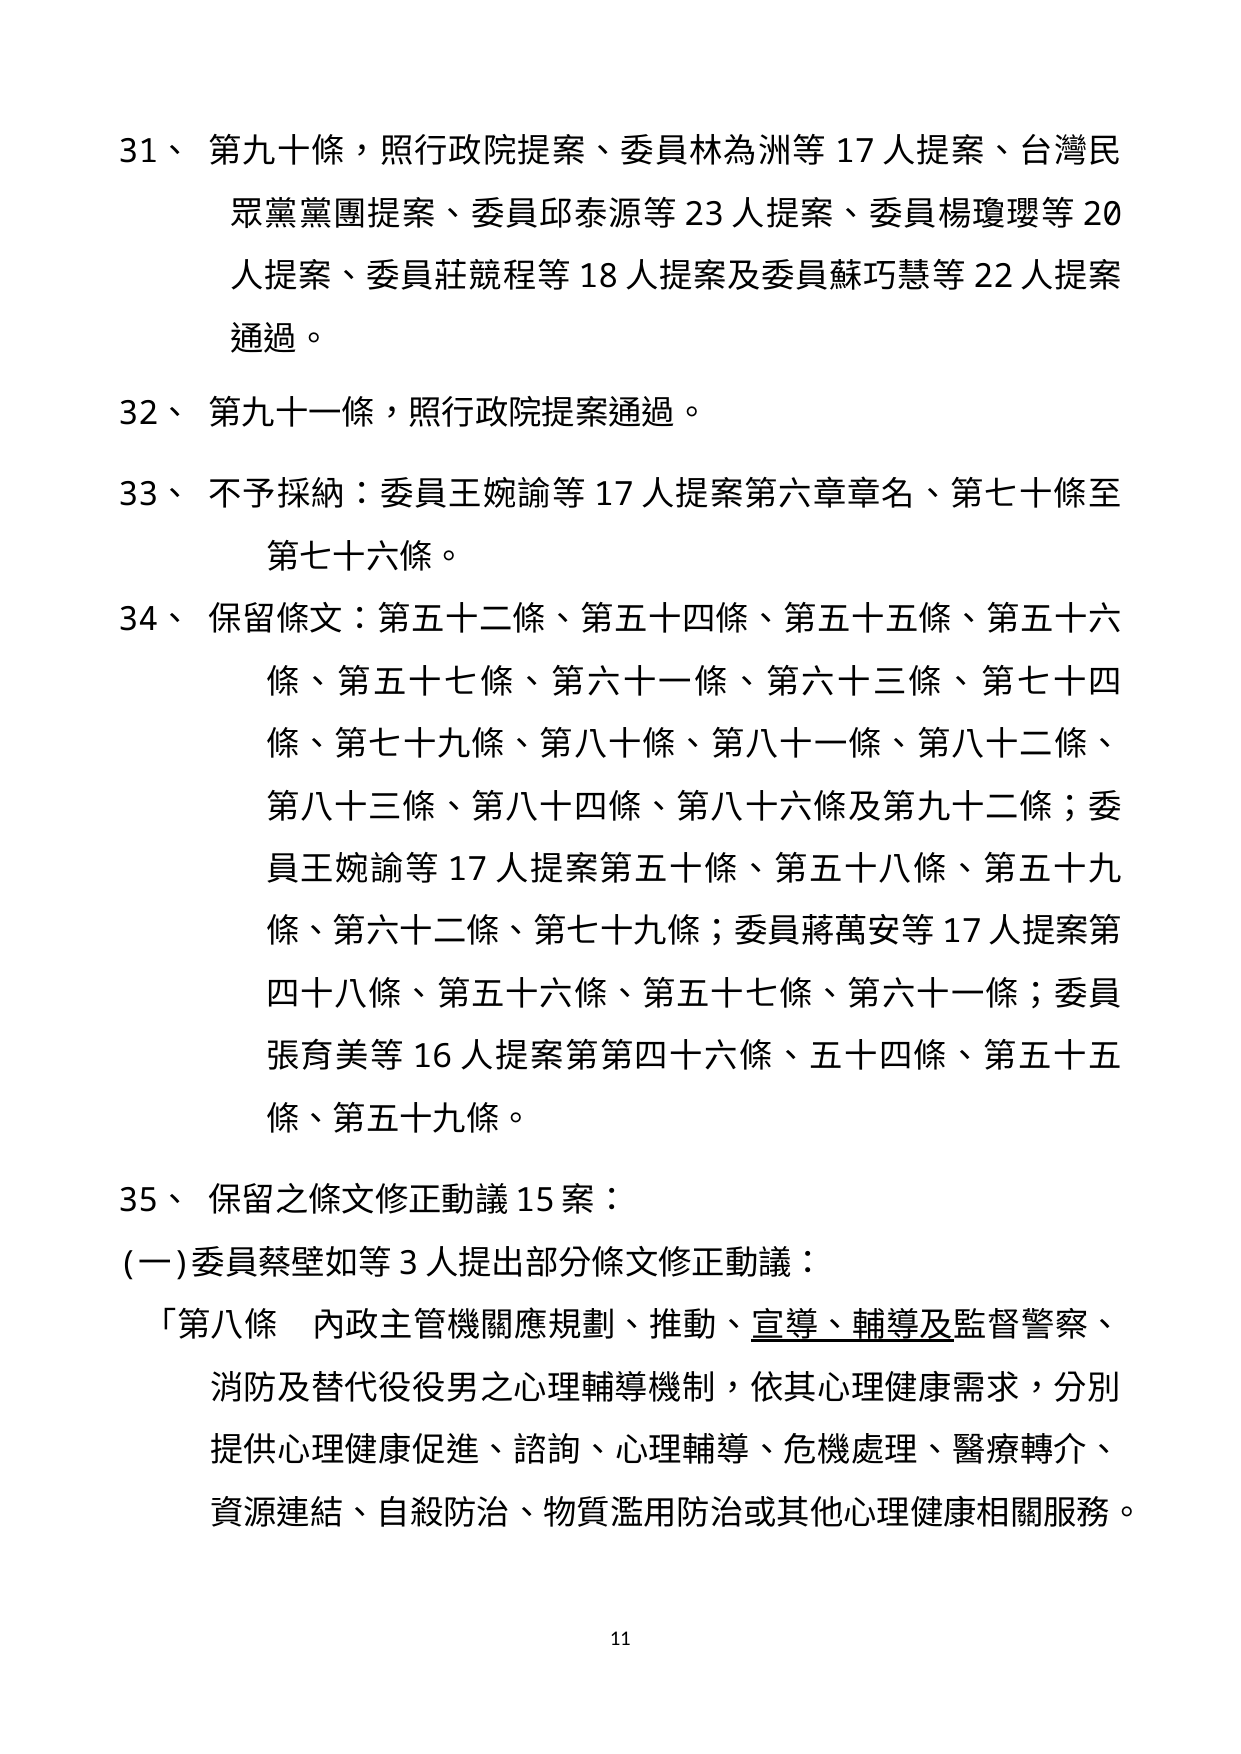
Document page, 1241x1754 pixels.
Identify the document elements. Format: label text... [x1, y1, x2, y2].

text 「第八條 內政主管機關應規劃、推動、宣導、輔導及監督警察、消防及替代役役男之心理輔導機制，依其心理健康需求，分別提供心理健康促進、諮詢、心理輔導、危機處理、醫療轉介、資源連結、自殺防治、物質濫用防治或其他心理健康相關服務。 [143, 1281, 1122, 1531]
subtitle 第九十條，照行政院提案、委員林為洲等17人提案、台灣民眾黨黨團提案、委員邱泰源等23人提案、委員楊瓊瓔等20人提案、委員莊競程等18人提案及委員蘇巧慧等22人提案通過。 [118, 107, 1122, 357]
subtitle 保留條文：第五十二條、第五十四條、第五十五條、第五十六條、第五十七條、第六十一條、第六十三條、第七十四條、第七十九條、第八十條、第八十一條、第八十二條、第八十三條、第八十四條、第八十六條及第九十二條；委員王婉諭等17人提案第五十條、第五十八條、第五十九條、第六十二條、第七十九條；委員蔣萬安等17人提案第四十八條、第五十六條、第五十七條、第六十一條；委員張育美等16人提案第第四十六條、五十四條、第五十五條、第五十九條。 [118, 574, 1122, 1137]
subtitle (一)委員蔡壁如等3人提出部分條文修正動議： [118, 1218, 1122, 1281]
subtitle 不予採納：委員王婉諭等17人提案第六章章名、第七十條至第七十六條。 [118, 449, 1122, 574]
subtitle 第九十一條，照行政院提案通過。 [118, 368, 1122, 431]
subtitle 保留之條文修正動議15案： [118, 1156, 1122, 1218]
